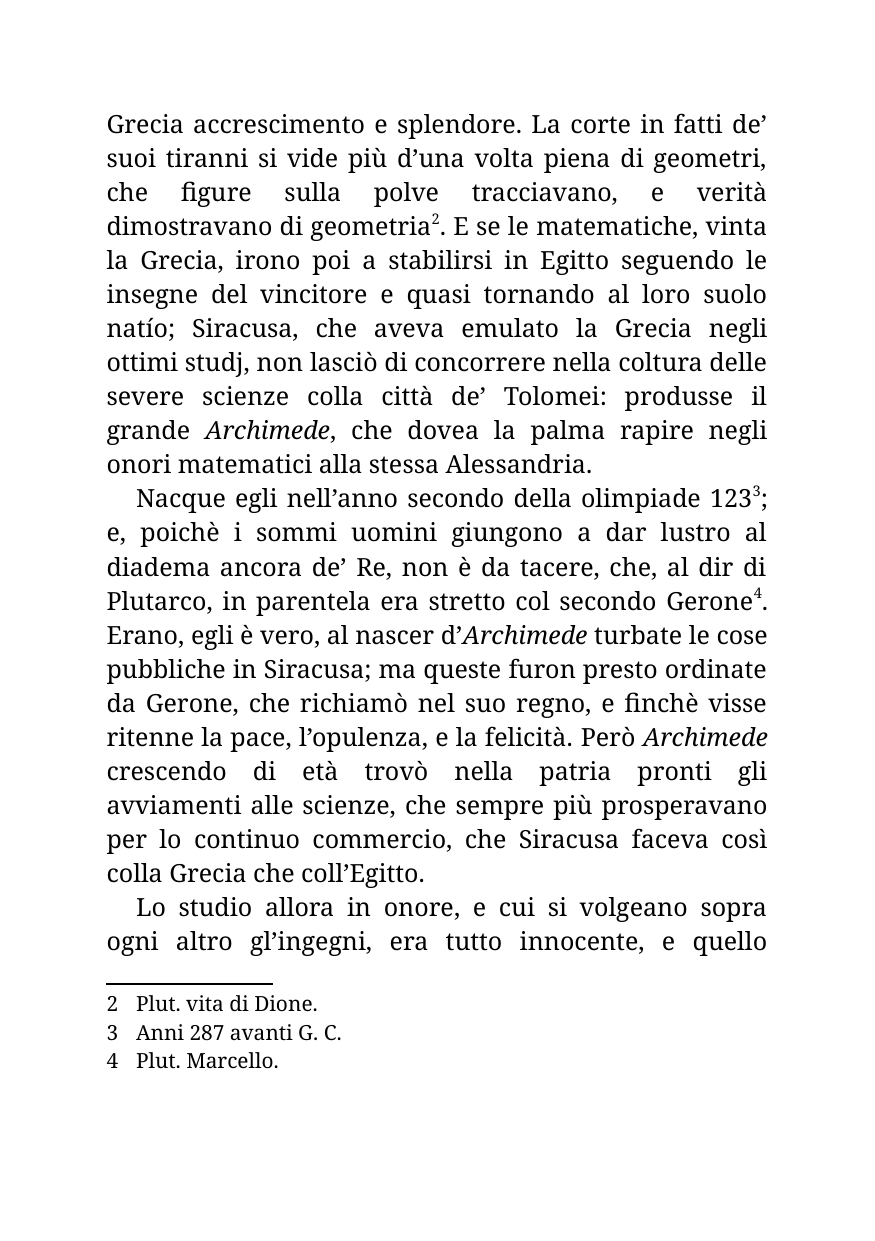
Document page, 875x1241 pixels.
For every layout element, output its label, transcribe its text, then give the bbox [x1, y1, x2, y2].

text Lo studio allora in onore, e cui si volgeano sopra ogni altro gl’ingegni, era tutto innocente, e quello [106, 890, 768, 958]
text Plut. Marcello. [106, 1046, 768, 1075]
text Plut. vita di Dione. [106, 989, 768, 1018]
text Nacque egli nell’anno secondo della olimpiade 123; e, poichè i sommi uomini giungono a dar lustro al diadema ancora de’ Re, non è da tacere, che, al dir di Plutarco, in parentela era stretto col secondo Gerone. Erano, egli è vero, al nascer d’Archimede turbate le cose pubbliche in Siracusa; ma queste furon presto ordinate da Gerone, che richiamò nel suo regno, e finchè visse ritenne la pace, l’opulenza, e la felicità. Però Archimede crescendo di età trovò nella patria pronti gli avviamenti alle scienze, che sempre più prosperavano per lo continuo commercio, che Siracusa faceva così colla Grecia che coll’Egitto. [106, 481, 768, 890]
text Grecia accrescimento e splendore. La corte in fatti de’ suoi tiranni si vide più d’una volta piena di geometri, che figure sulla polve tracciavano, e verità dimostravano di geometria. E se le matematiche, vinta la Grecia, irono poi a stabilirsi in Egitto seguendo le insegne del vincitore e quasi tornando al loro suolo natío; Siracusa, che aveva emulato la Grecia negli ottimi studj, non lasciò di concorrere nella coltura delle severe scienze colla città de’ Tolomei: produsse il grande Archimede, che dovea la palma rapire negli onori matematici alla stessa Alessandria. [106, 106, 768, 481]
text Anni 287 avanti G. C. [106, 1018, 768, 1046]
